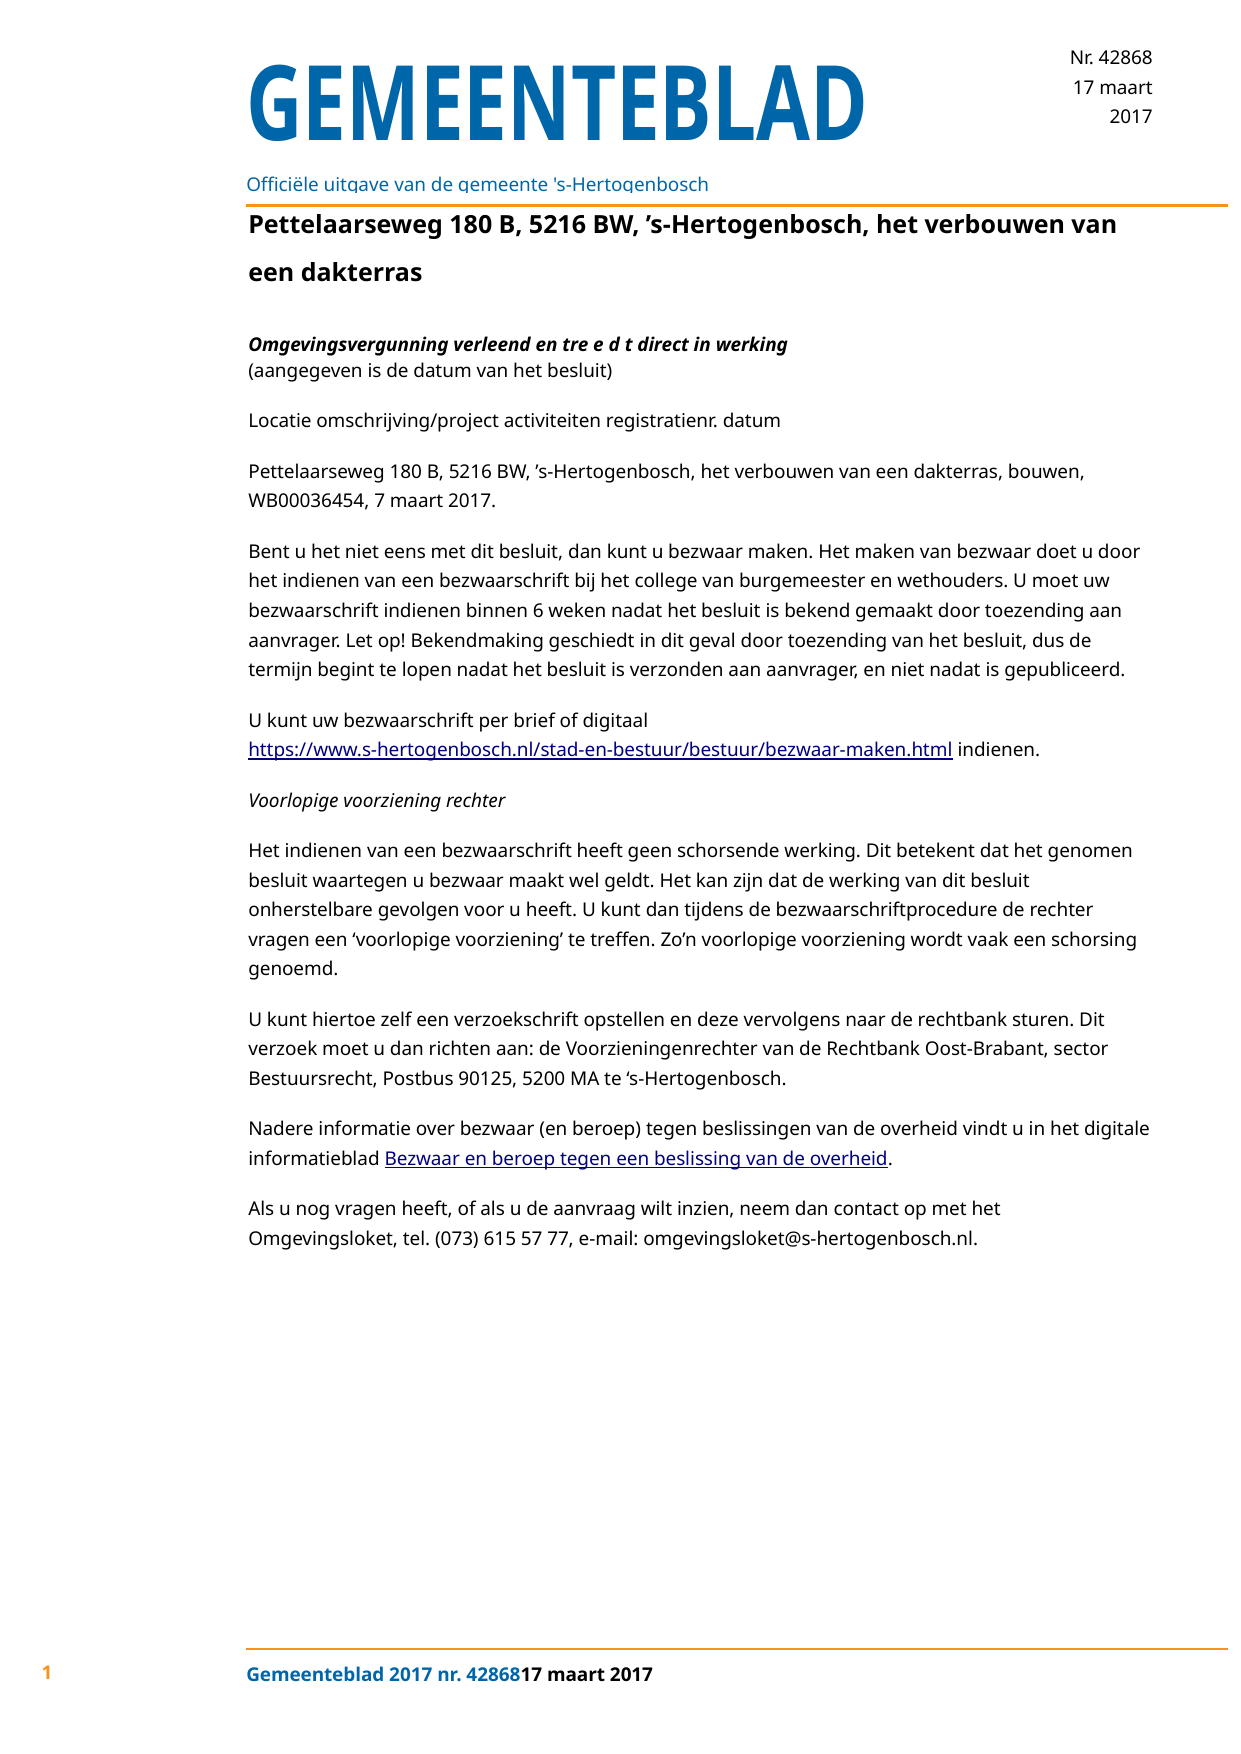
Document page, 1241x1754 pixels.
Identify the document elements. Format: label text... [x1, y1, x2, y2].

text Het indienen van een bezwaarschrift heeft geen schorsende werking. Dit betekent dat het genomen besluit waartegen u bezwaar maakt wel geldt. Het kan zijn dat de werking van dit besluit onherstelbare gevolgen voor u heeft. U kunt dan tijdens de bezwaarschriftprocedure de rechter vragen een ‘voorlopige voorziening’ te treffen. Zo’n voorlopige voorziening wordt vaak een schorsing genoemd. [248, 837, 1152, 981]
text Nadere informatie over bezwaar (en beroep) tegen beslissingen van de overheid vindt u in het digitale informatieblad Bezwaar en beroep tegen een beslissing van de overheid. [248, 1116, 1152, 1171]
text Als u nog vragen heeft, of als u de aanvraag wilt inzien, neem dan contact op met het Omgevingsloket, tel. (073) 615 57 77, e-mail: omgevingsloket@s-hertogenbosch.nl. [248, 1196, 1152, 1251]
text Pettelaarseweg 180 B, 5216 BW, ’s-Hertogenbosch, het verbouwen van een dakterras, bouwen, WB00036454, 7 maart 2017. [248, 458, 1152, 513]
text Omgevingsvergunning verleend en tre e d t direct in werking [248, 331, 1152, 357]
text Pettelaarseweg 180 B, 5216 BW, ’s-Hertogenbosch, het verbouwen van een dakterras [248, 207, 1152, 288]
text U kunt uw bezwaarschrift per brief of digitaal https://www.s-hertogenbosch.nl/stad-en-bestuur/bestuur/bezwaar-maken.html indienen. [248, 707, 1152, 762]
text Voorlopige voorziening rechter [248, 787, 1152, 812]
picture [41, 47, 231, 172]
text (aangegeven is de datum van het besluit) [248, 357, 1152, 383]
text Bent u het niet eens met dit besluit, dan kunt u bezwaar maken. Het maken van bezwaar doet u door het indienen van een bezwaarschrift bij het college van burgemeester en wethouders. U moet uw bezwaarschrift indienen binnen 6 weken nadat het besluit is bekend gemaakt door toezending aan aanvrager. Let op! Bekendmaking geschiedt in dit geval door toezending van het besluit, dus de termijn begint te lopen nadat het besluit is verzonden aan aanvrager, en niet nadat is gepubliceerd. [248, 538, 1152, 682]
text Locatie omschrijving/project activiteiten registratienr. datum [248, 408, 1152, 433]
text U kunt hiertoe zelf een verzoekschrift opstellen en deze vervolgens naar de rechtbank sturen. Dit verzoek moet u dan richten aan: de Voorzieningenrechter van de Rechtbank Oost-Brabant, sector Bestuursrecht, Postbus 90125, 5200 MA te ‘s-Hertogenbosch. [248, 1006, 1152, 1091]
